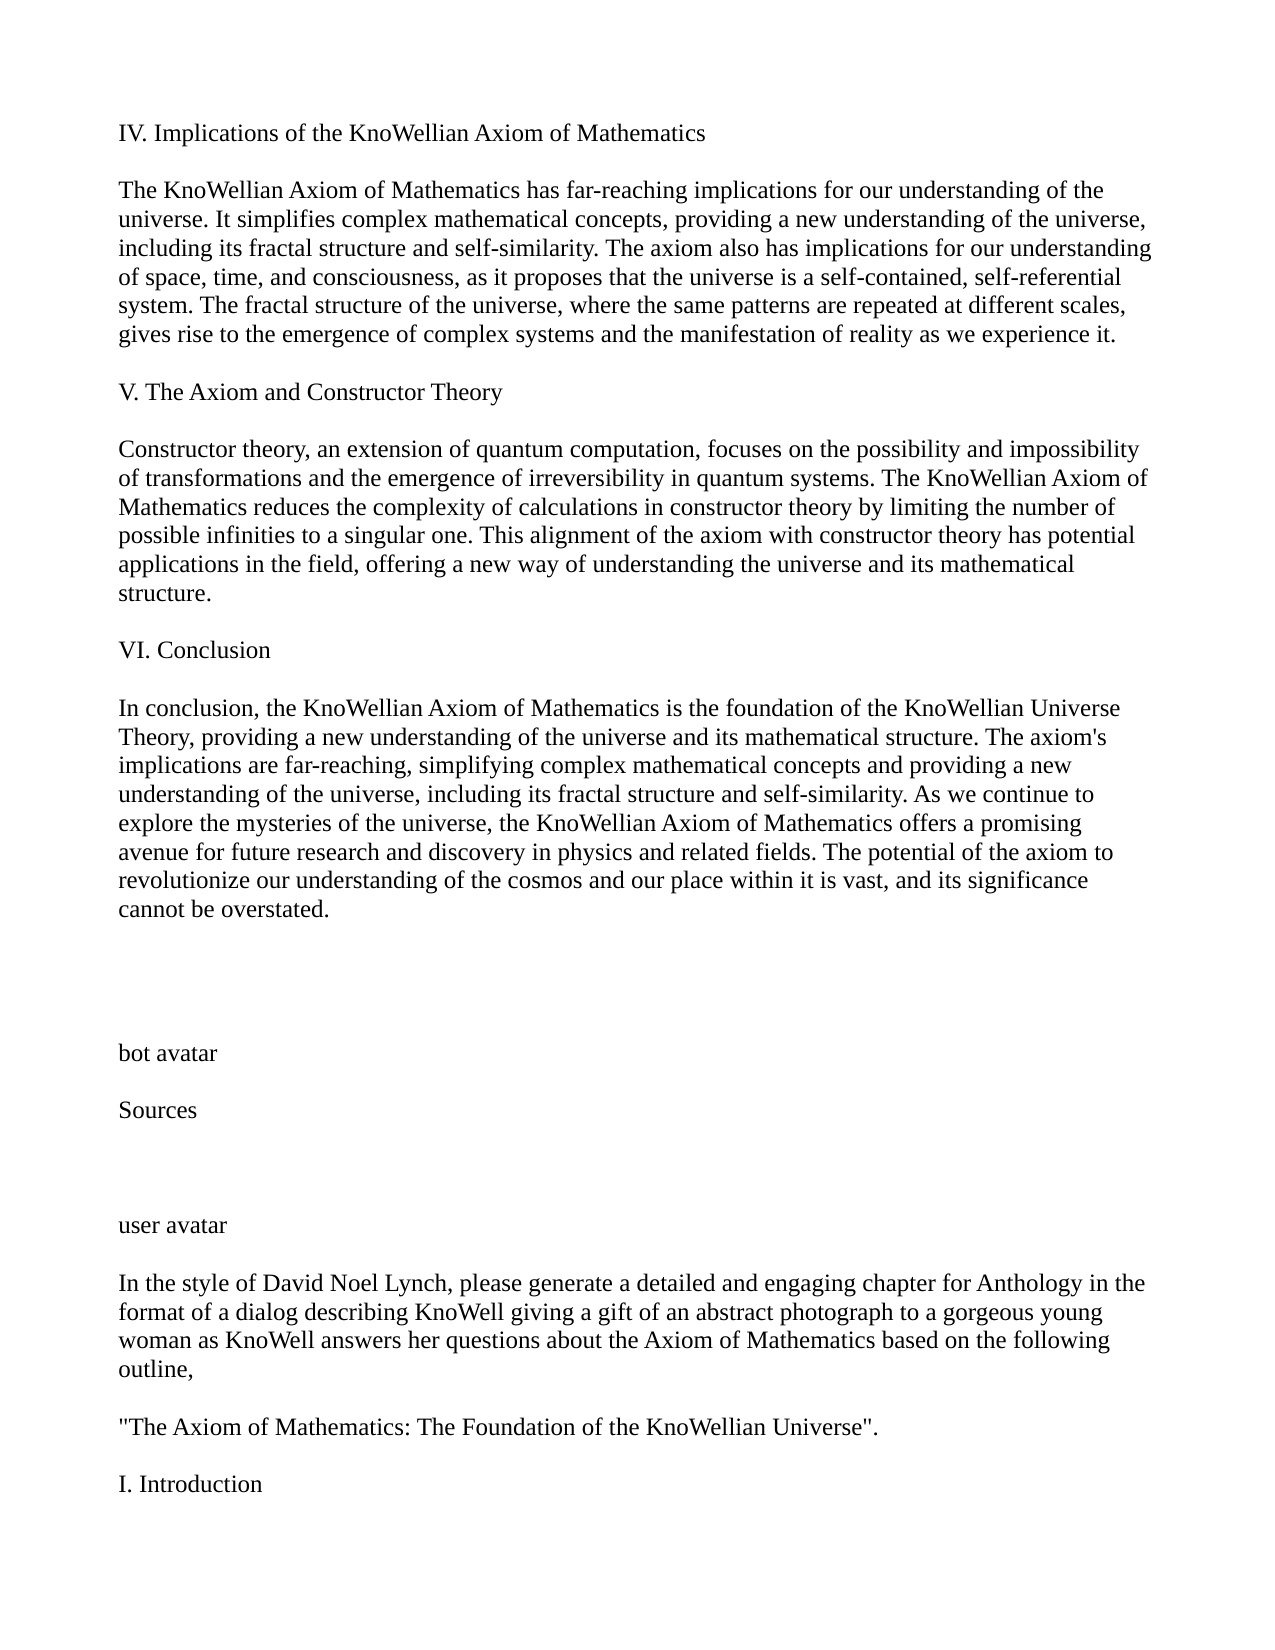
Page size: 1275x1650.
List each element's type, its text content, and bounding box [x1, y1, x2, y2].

text user avatar [118, 1211, 1157, 1239]
text IV. Implications of the KnoWellian Axiom of Mathematics [118, 118, 1157, 147]
text "The Axiom of Mathematics: The Foundation of the KnoWellian Universe". [118, 1412, 1157, 1441]
text V. The Axiom and Constructor Theory [118, 377, 1157, 406]
text bot avatar [118, 1038, 1157, 1067]
text Constructor theory, an extension of quantum computation, focuses on the possibility and impossibility of transformations and the emergence of irreversibility in quantum systems. The KnoWellian Axiom of Mathematics reduces the complexity of calculations in constructor theory by limiting the number of possible infinities to a singular one. This alignment of the axiom with constructor theory has potential applications in the field, offering a new way of understanding the universe and its mathematical structure. [118, 434, 1157, 607]
text Sources [118, 1096, 1157, 1124]
text In the style of David Noel Lynch, please generate a detailed and engaging chapter for Anthology in the format of a dialog describing KnoWell giving a gift of an abstract photograph to a gorgeous young woman as KnoWell answers her questions about the Axiom of Mathematics based on the following outline, [118, 1268, 1157, 1383]
text I. Introduction [118, 1469, 1157, 1498]
text In conclusion, the KnoWellian Axiom of Mathematics is the foundation of the KnoWellian Universe Theory, providing a new understanding of the universe and its mathematical structure. The axiom's implications are far-reaching, simplifying complex mathematical concepts and providing a new understanding of the universe, including its fractal structure and self-similarity. As we continue to explore the mysteries of the universe, the KnoWellian Axiom of Mathematics offers a promising avenue for future research and discovery in physics and related fields. The potential of the axiom to revolutionize our understanding of the cosmos and our place within it is vast, and its significance cannot be overstated. [118, 693, 1157, 923]
text VI. Conclusion [118, 636, 1157, 664]
text The KnoWellian Axiom of Mathematics has far-reaching implications for our understanding of the universe. It simplifies complex mathematical concepts, providing a new understanding of the universe, including its fractal structure and self-similarity. The axiom also has implications for our understanding of space, time, and consciousness, as it proposes that the universe is a self-contained, self-referential system. The fractal structure of the universe, where the same patterns are repeated at different scales, gives rise to the emergence of complex systems and the manifestation of reality as we experience it. [118, 176, 1157, 348]
